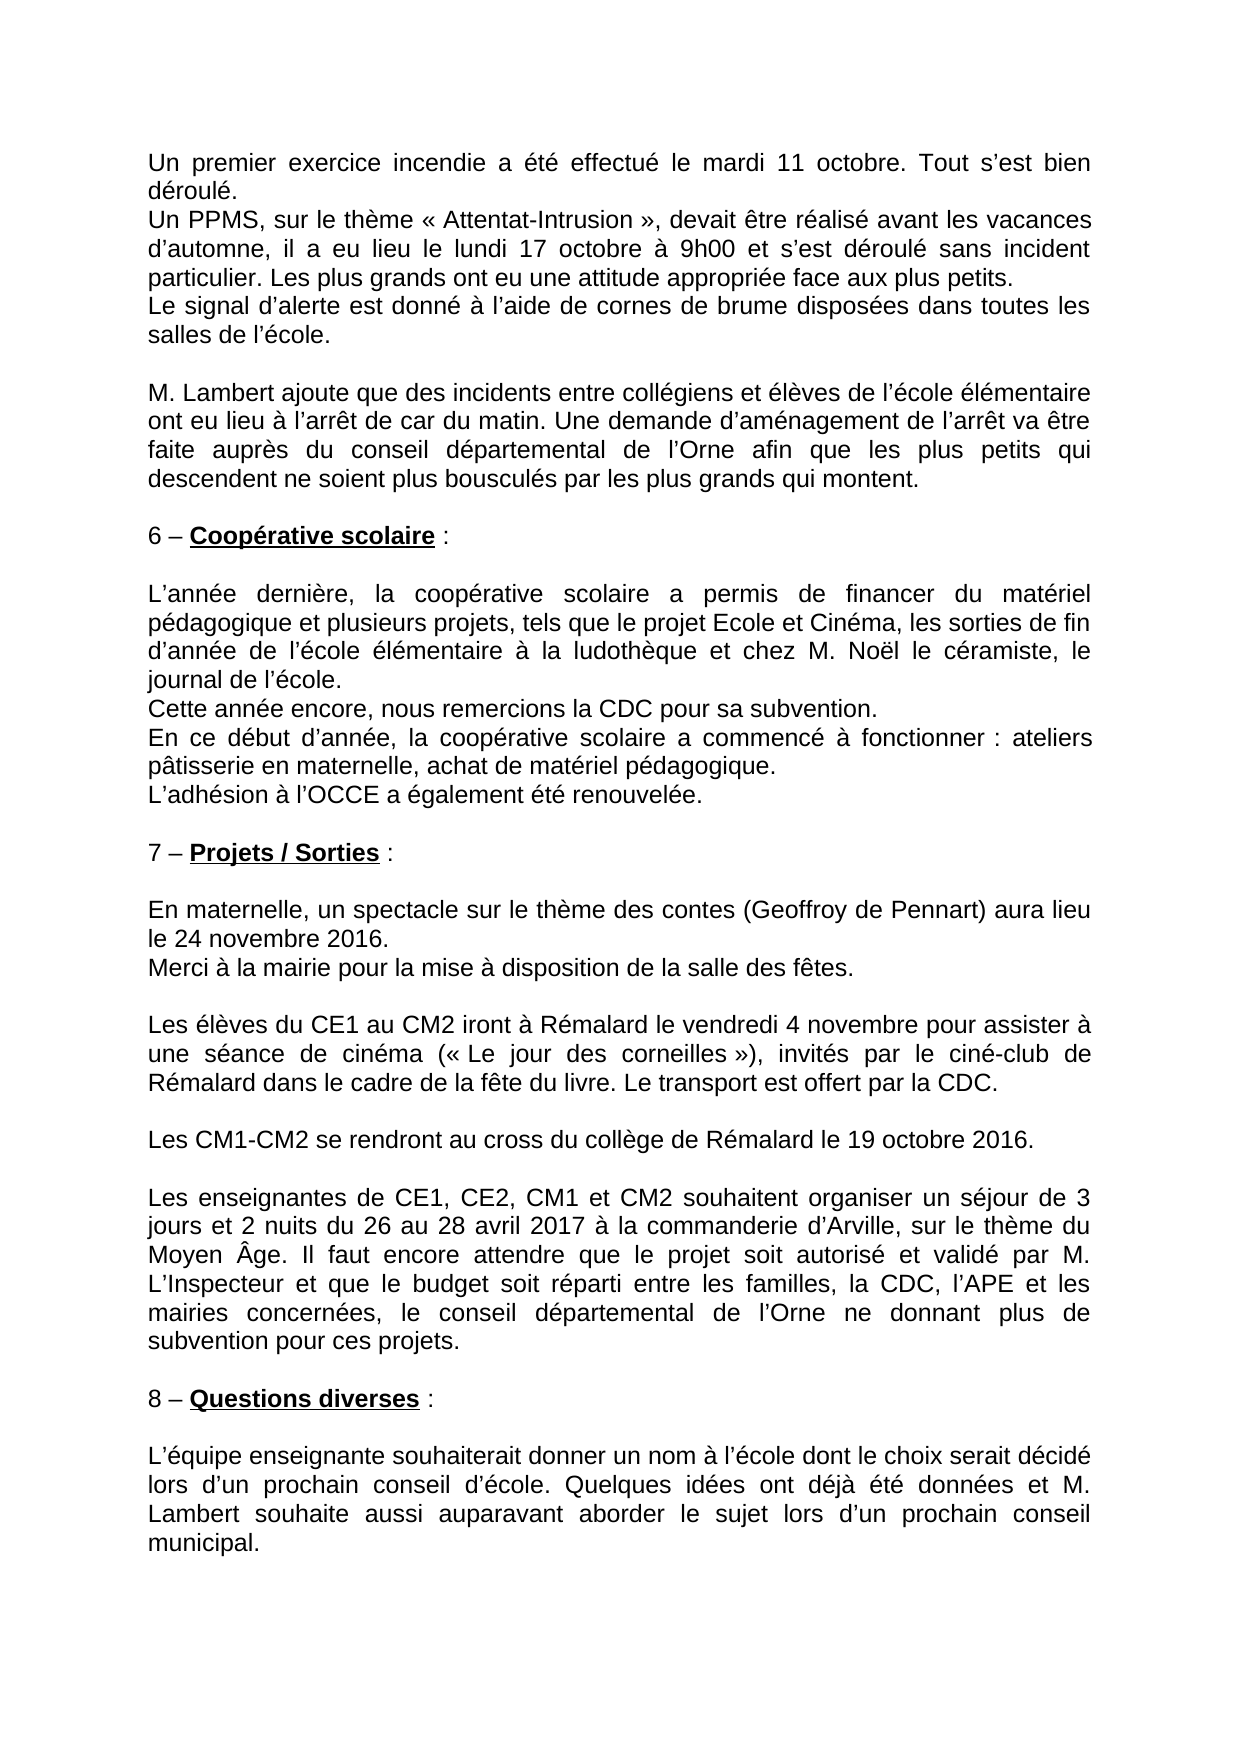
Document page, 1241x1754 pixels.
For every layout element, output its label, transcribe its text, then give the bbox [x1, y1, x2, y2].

text Les CM1-CM2 se rendront au cross du collège de Rémalard le 19 octobre 2016. [148, 1125, 1093, 1154]
text Un premier exercice incendie a été effectué le mardi 11 octobre. Tout s’est bien déroulé. [148, 148, 1093, 205]
text En maternelle, un spectacle sur le thème des contes (Geoffroy de Pennart) aura lieu le 24 novembre 2016. [148, 895, 1093, 953]
text Le signal d’alerte est donné à l’aide de cornes de brume disposées dans toutes les salles de l’école. [148, 291, 1093, 349]
text 6 – Coopérative scolaire : [148, 521, 1093, 550]
text Merci à la mairie pour la mise à disposition de la salle des fêtes. [148, 953, 1093, 981]
text 8 – Questions diverses : [148, 1384, 1093, 1413]
text L’équipe enseignante souhaiterait donner un nom à l’école dont le choix serait décidé lors d’un prochain conseil d’école. Quelques idées ont déjà été données et M. Lambert souhaite aussi auparavant aborder le sujet lors d’un prochain conseil municipal. [148, 1441, 1093, 1556]
text Cette année encore, nous remercions la CDC pour sa subvention. [148, 694, 1093, 723]
text L’année dernière, la coopérative scolaire a permis de financer du matériel pédagogique et plusieurs projets, tels que le projet Ecole et Cinéma, les sorties de fin d’année de l’école élémentaire à la ludothèque et chez M. Noël le céramiste, le journal de l’école. [148, 579, 1093, 694]
text M. Lambert ajoute que des incidents entre collégiens et élèves de l’école élémentaire ont eu lieu à l’arrêt de car du matin. Une demande d’aménagement de l’arrêt va être faite auprès du conseil départemental de l’Orne afin que les plus petits qui descendent ne soient plus bousculés par les plus grands qui montent. [148, 378, 1093, 493]
text Un PPMS, sur le thème « Attentat-Intrusion », devait être réalisé avant les vacances d’automne, il a eu lieu le lundi 17 octobre à 9h00 et s’est déroulé sans incident particulier. Les plus grands ont eu une attitude appropriée face aux plus petits. [148, 205, 1093, 291]
text Les élèves du CE1 au CM2 iront à Rémalard le vendredi 4 novembre pour assister à une séance de cinéma (« Le jour des corneilles »), invités par le ciné-club de Rémalard dans le cadre de la fête du livre. Le transport est offert par la CDC. [148, 1010, 1093, 1096]
text Les enseignantes de CE1, CE2, CM1 et CM2 souhaitent organiser un séjour de 3 jours et 2 nuits du 26 au 28 avril 2017 à la commanderie d’Arville, sur le thème du Moyen Âge. Il faut encore attendre que le projet soit autorisé et validé par M. L’Inspecteur et que le budget soit réparti entre les familles, la CDC, l’APE et les mairies concernées, le conseil départemental de l’Orne ne donnant plus de subvention pour ces projets. [148, 1183, 1093, 1355]
text L’adhésion à l’OCCE a également été renouvelée. [148, 780, 1093, 809]
text 7 – Projets / Sorties : [148, 838, 1093, 866]
text En ce début d’année, la coopérative scolaire a commencé à fonctionner : ateliers pâtisserie en maternelle, achat de matériel pédagogique. [148, 723, 1093, 780]
